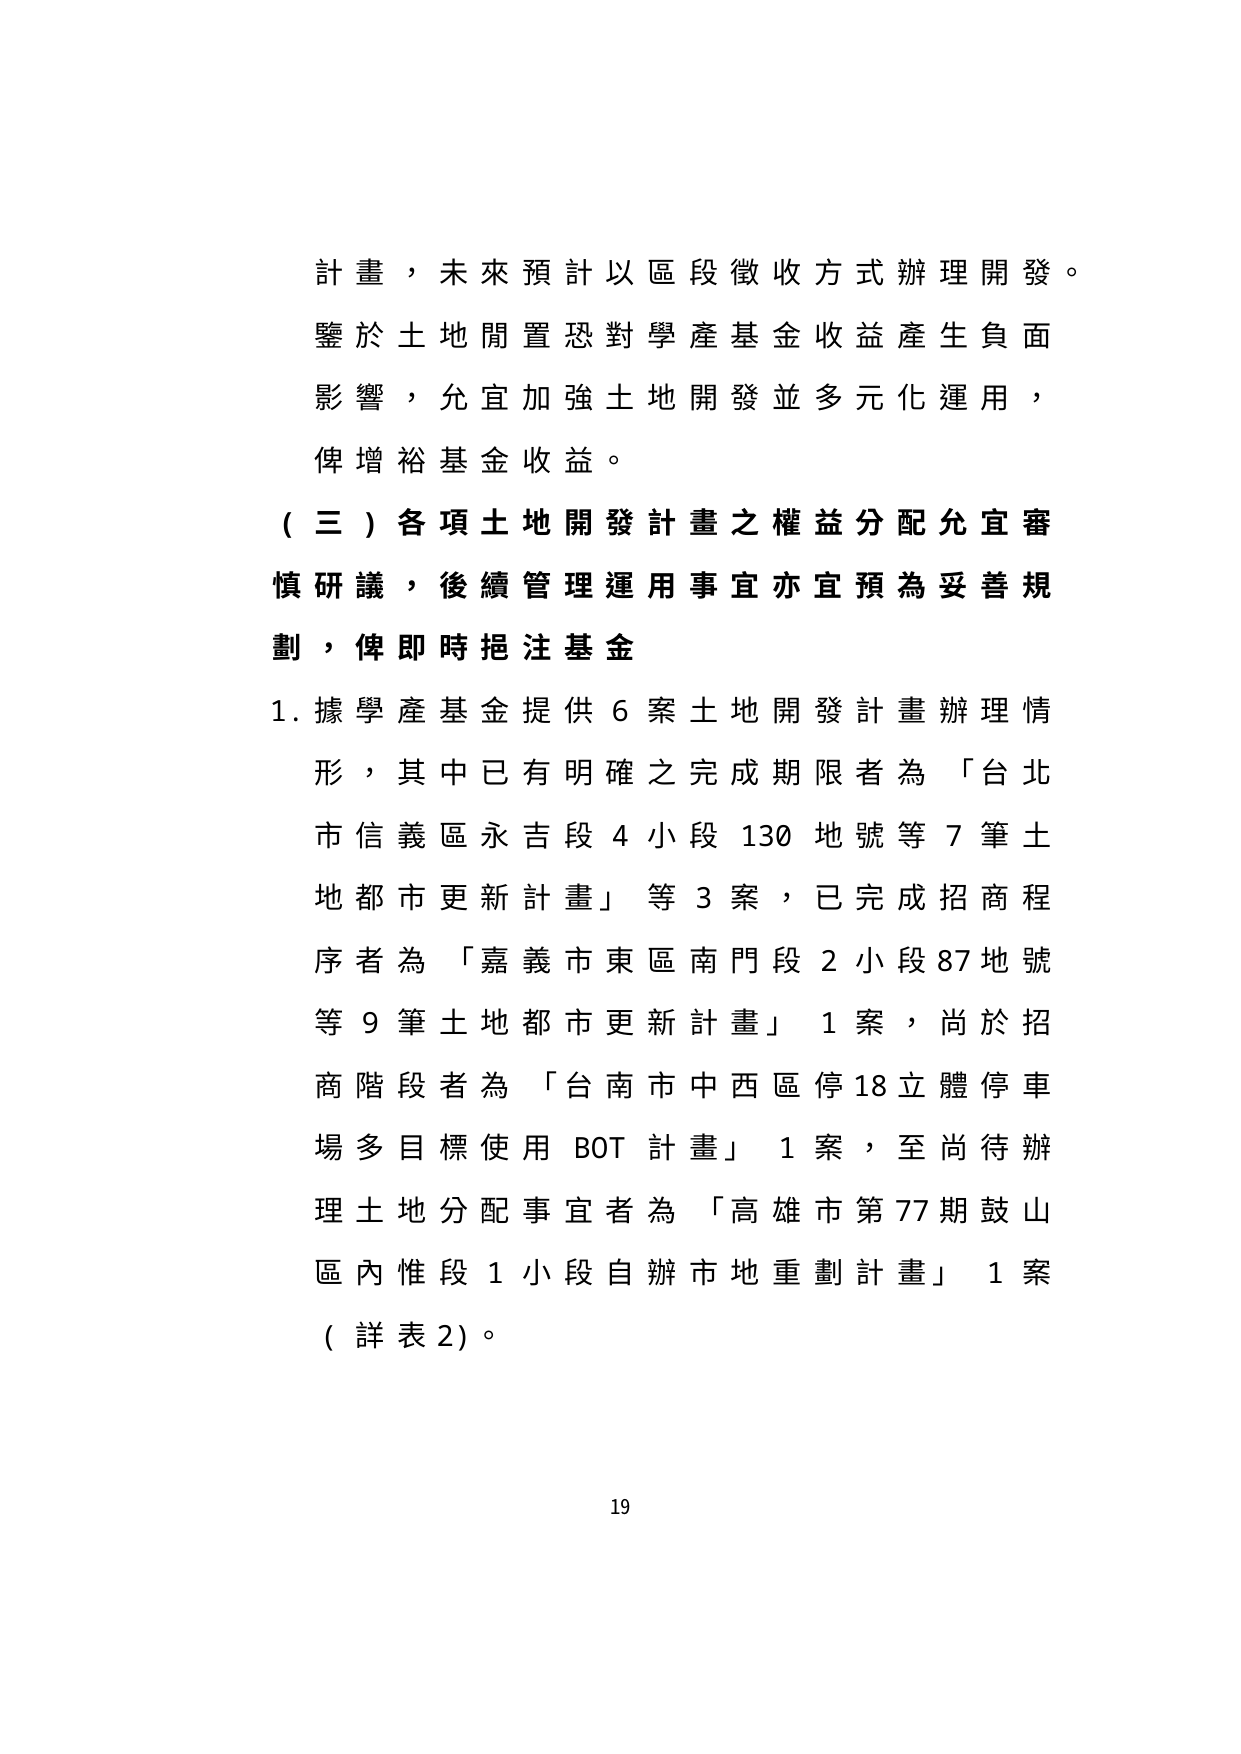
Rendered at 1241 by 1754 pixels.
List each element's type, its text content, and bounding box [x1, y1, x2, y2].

text (三)各項土地開發計畫之權益分配允宜審慎研議，後續管理運用事宜亦宜預為妥善規劃，俾即時挹注基金 [235, 479, 1058, 667]
text 2.據學產基金說明學產土地閒置原因，其中3成屬駁坎、海域等無法利用之土地，扣除上述土地後約6成屬偏遠或難以利用之農業用地，15%為無法出租之公共設施保留地，另剩餘部分雖屬建築用地，惟或面積較小、或屬畸零地、或非整筆空置、或區位不佳，故不易辦理活化。復依該基金提供112年8月底可供活化之建築用地面積為9.23公頃，公告現值達33.86億元，分布於全台12個市縣；其中台北市面積1萬837平方公尺，公告現值達18.12億元價值最高，多位於士林區，雖處於繁盛地區，然部分土地坡度過陡，屬山坡地限建範圍；另台南市公告現值6.68億元價值次之，面積達2.31公頃，其中位於中西區土地將配合辦理台南安平科技產業專區先導計畫，未來預計以區段徵收方式辦理開發。鑒於土地閒置恐對學產基金收益產生負面影響，允宜加強土地開發並多元化運用，俾增裕基金收益。 [261, 229, 1058, 479]
text 1.據學產基金提供6案土地開發計畫辦理情形，其中已有明確之完成期限者為「台北市信義區永吉段4小段130地號等7筆土地都市更新計畫」等3案，已完成招商程序者為「嘉義市東區南門段2小段87地號等9筆土地都市更新計畫」1案，尚於招商階段者為「台南市中西區停18立體停車場多目標使用BOT計畫」1案，至尚待辦理土地分配事宜者為「高雄市第77期鼓山區內惟段1小段自辦市地重劃計畫」1案(詳表2)。 [261, 667, 1058, 1354]
